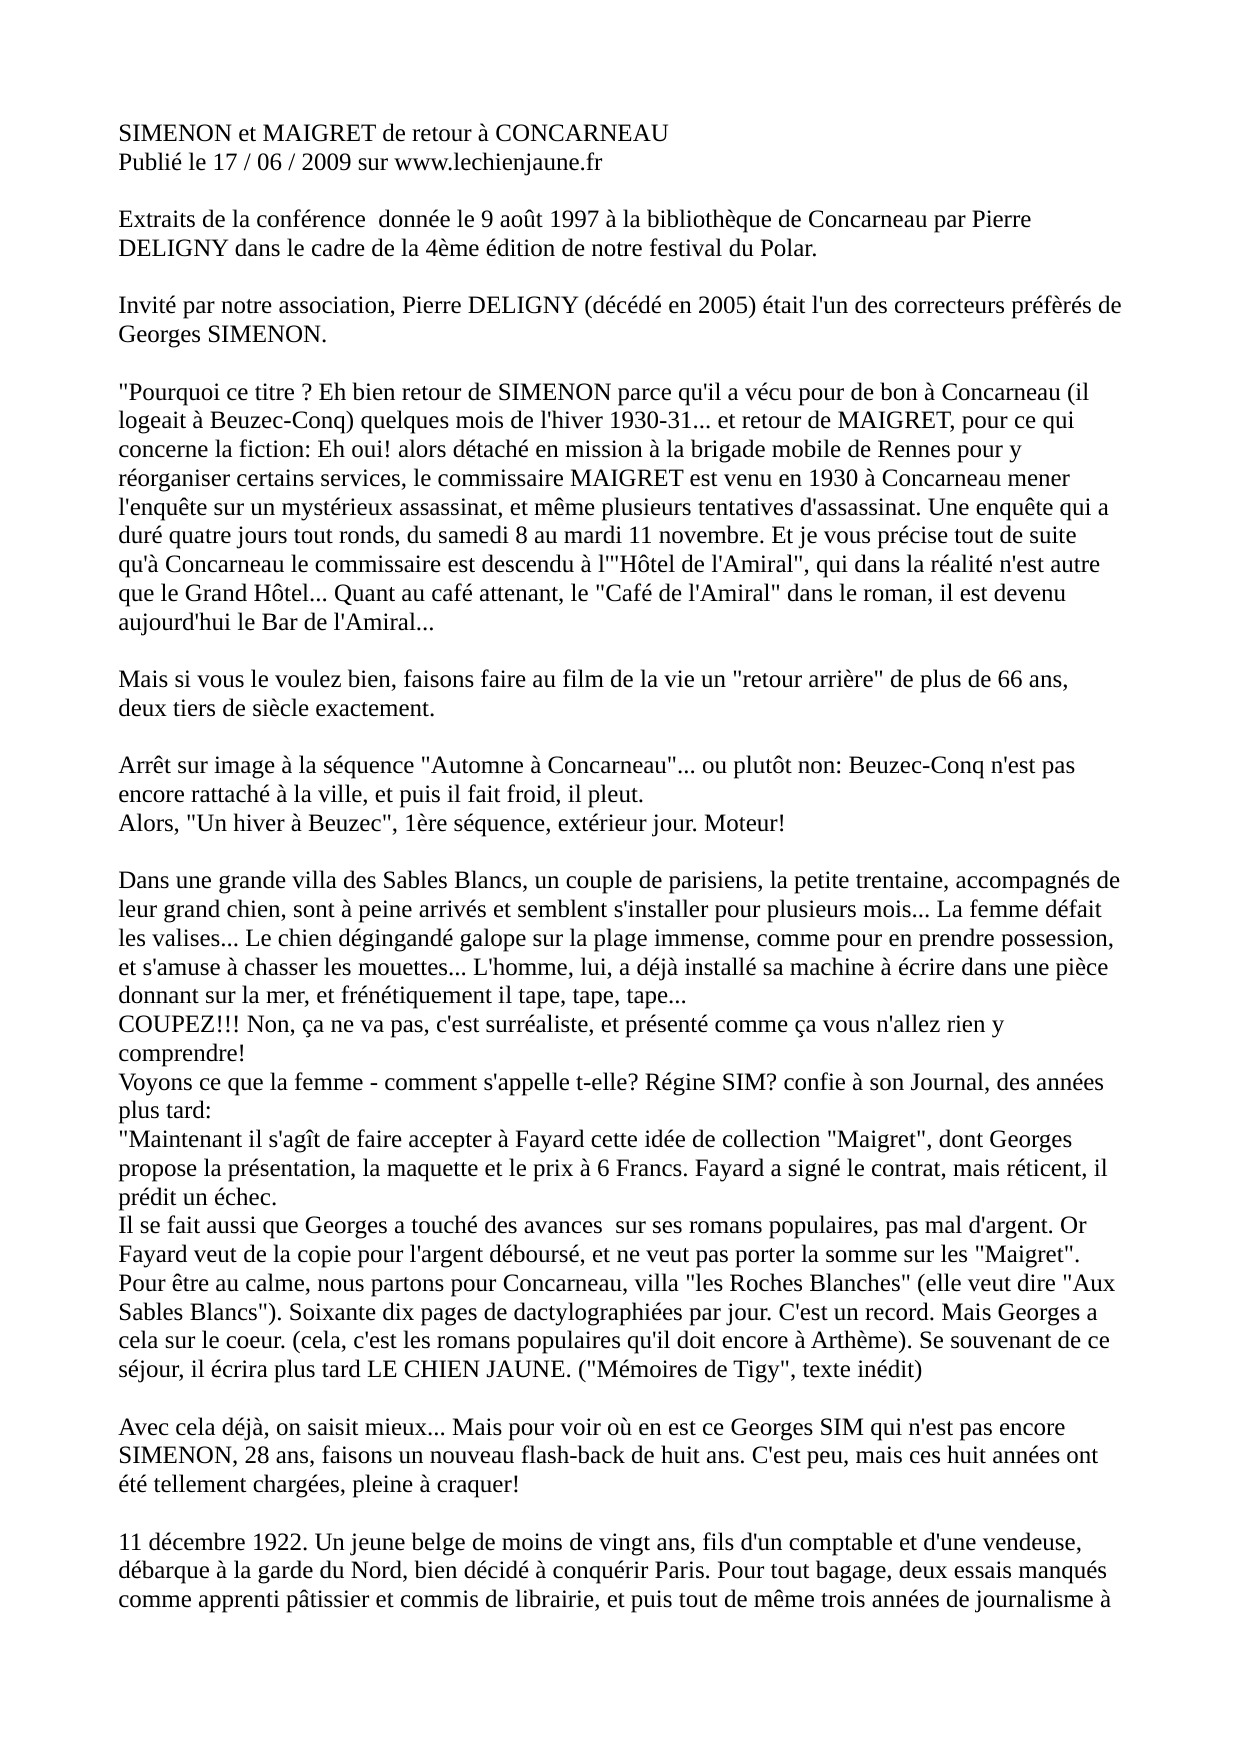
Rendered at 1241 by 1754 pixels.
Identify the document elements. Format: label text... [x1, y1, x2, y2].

text 11 décembre 1922. Un jeune belge de moins de vingt ans, fils d'un comptable et d'une vendeuse, débarque à la garde du Nord, bien décidé à conquérir Paris. Pour tout bagage, deux essais manqués comme apprenti pâtissier et commis de librairie, et puis tout de même trois années de journalisme à [118, 1527, 1122, 1613]
text Invité par notre association, Pierre DELIGNY (décédé en 2005) était l'un des correcteurs préfèrés de Georges SIMENON. [118, 291, 1122, 348]
text Pour être au calme, nous partons pour Concarneau, villa "les Roches Blanches" (elle veut dire "Aux Sables Blancs"). Soixante dix pages de dactylographiées par jour. C'est un record. Mais Georges a cela sur le coeur. (cela, c'est les romans populaires qu'il doit encore à Arthème). Se souvenant de ce séjour, il écrira plus tard LE CHIEN JAUNE. ("Mémoires de Tigy", texte inédit) [118, 1268, 1122, 1383]
text SIMENON et MAIGRET de retour à CONCARNEAU [118, 118, 1122, 147]
text Il se fait aussi que Georges a touché des avances sur ses romans populaires, pas mal d'argent. Or Fayard veut de la copie pour l'argent déboursé, et ne veut pas porter la somme sur les "Maigret". [118, 1211, 1122, 1268]
text Dans une grande villa des Sables Blancs, un couple de parisiens, la petite trentaine, accompagnés de leur grand chien, sont à peine arrivés et semblent s'installer pour plusieurs mois... La femme défait les valises... Le chien dégingandé galope sur la plage immense, comme pour en prendre possession, et s'amuse à chasser les mouettes... L'homme, lui, a déjà installé sa machine à écrire dans une pièce donnant sur la mer, et frénétiquement il tape, tape, tape... [118, 866, 1122, 1009]
text COUPEZ!!! Non, ça ne va pas, c'est surréaliste, et présenté comme ça vous n'allez rien y comprendre! [118, 1009, 1122, 1067]
text Voyons ce que la femme - comment s'appelle t-elle? Régine SIM? confie à son Journal, des années plus tard: [118, 1067, 1122, 1124]
text "Maintenant il s'agît de faire accepter à Fayard cette idée de collection "Maigret", dont Georges propose la présentation, la maquette et le prix à 6 Francs. Fayard a signé le contrat, mais réticent, il prédit un échec. [118, 1124, 1122, 1211]
text Alors, "Un hiver à Beuzec", 1ère séquence, extérieur jour. Moteur! [118, 808, 1122, 837]
text Arrêt sur image à la séquence "Automne à Concarneau"... ou plutôt non: Beuzec-Conq n'est pas encore rattaché à la ville, et puis il fait froid, il pleut. [118, 751, 1122, 808]
text Avec cela déjà, on saisit mieux... Mais pour voir où en est ce Georges SIM qui n'est pas encore SIMENON, 28 ans, faisons un nouveau flash-back de huit ans. C'est peu, mais ces huit années ont été tellement chargées, pleine à craquer! [118, 1412, 1122, 1498]
text Extraits de la conférence donnée le 9 août 1997 à la bibliothèque de Concarneau par Pierre DELIGNY dans le cadre de la 4ème édition de notre festival du Polar. [118, 204, 1122, 262]
text Mais si vous le voulez bien, faisons faire au film de la vie un "retour arrière" de plus de 66 ans, deux tiers de siècle exactement. [118, 664, 1122, 722]
text "Pourquoi ce titre ? Eh bien retour de SIMENON parce qu'il a vécu pour de bon à Concarneau (il logeait à Beuzec-Conq) quelques mois de l'hiver 1930-31... et retour de MAIGRET, pour ce qui concerne la fiction: Eh oui! alors détaché en mission à la brigade mobile de Rennes pour y réorganiser certains services, le commissaire MAIGRET est venu en 1930 à Concarneau mener l'enquête sur un mystérieux assassinat, et même plusieurs tentatives d'assassinat. Une enquête qui a duré quatre jours tout ronds, du samedi 8 au mardi 11 novembre. Et je vous précise tout de suite qu'à Concarneau le commissaire est descendu à l'"Hôtel de l'Amiral", qui dans la réalité n'est autre que le Grand Hôtel... Quant au café attenant, le "Café de l'Amiral" dans le roman, il est devenu aujourd'hui le Bar de l'Amiral... [118, 377, 1122, 636]
text Publié le 17 / 06 / 2009 sur www.lechienjaune.fr [118, 147, 1122, 176]
